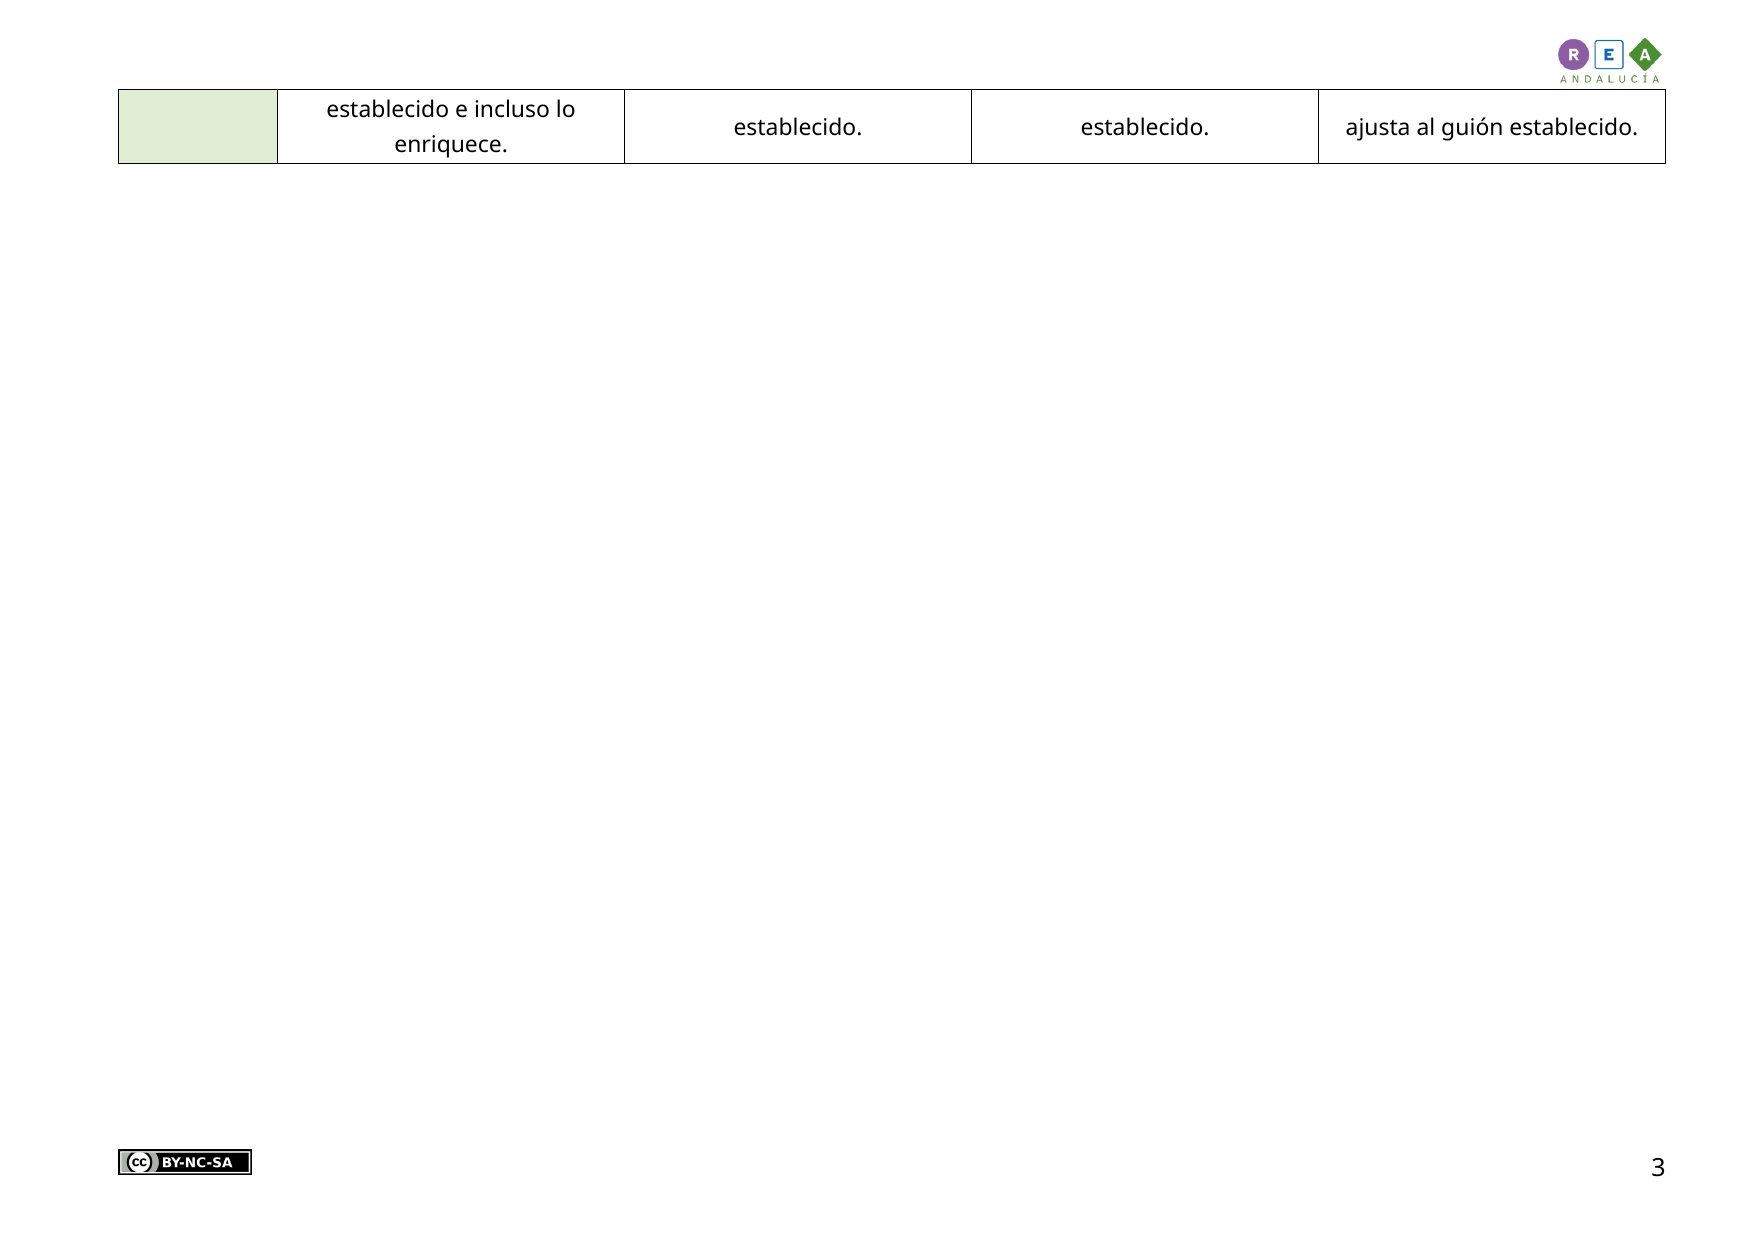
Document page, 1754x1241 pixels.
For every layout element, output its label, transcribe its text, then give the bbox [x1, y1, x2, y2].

table_cell [119, 90, 277, 163]
table_cell establecido e incluso lo enriquece. [278, 90, 624, 163]
picture [1553, 33, 1666, 88]
table_cell establecido. [972, 90, 1318, 163]
picture [118, 1149, 536, 1184]
table_cell establecido. [625, 90, 971, 163]
table_cell ajusta al guión establecido. [1319, 90, 1665, 163]
